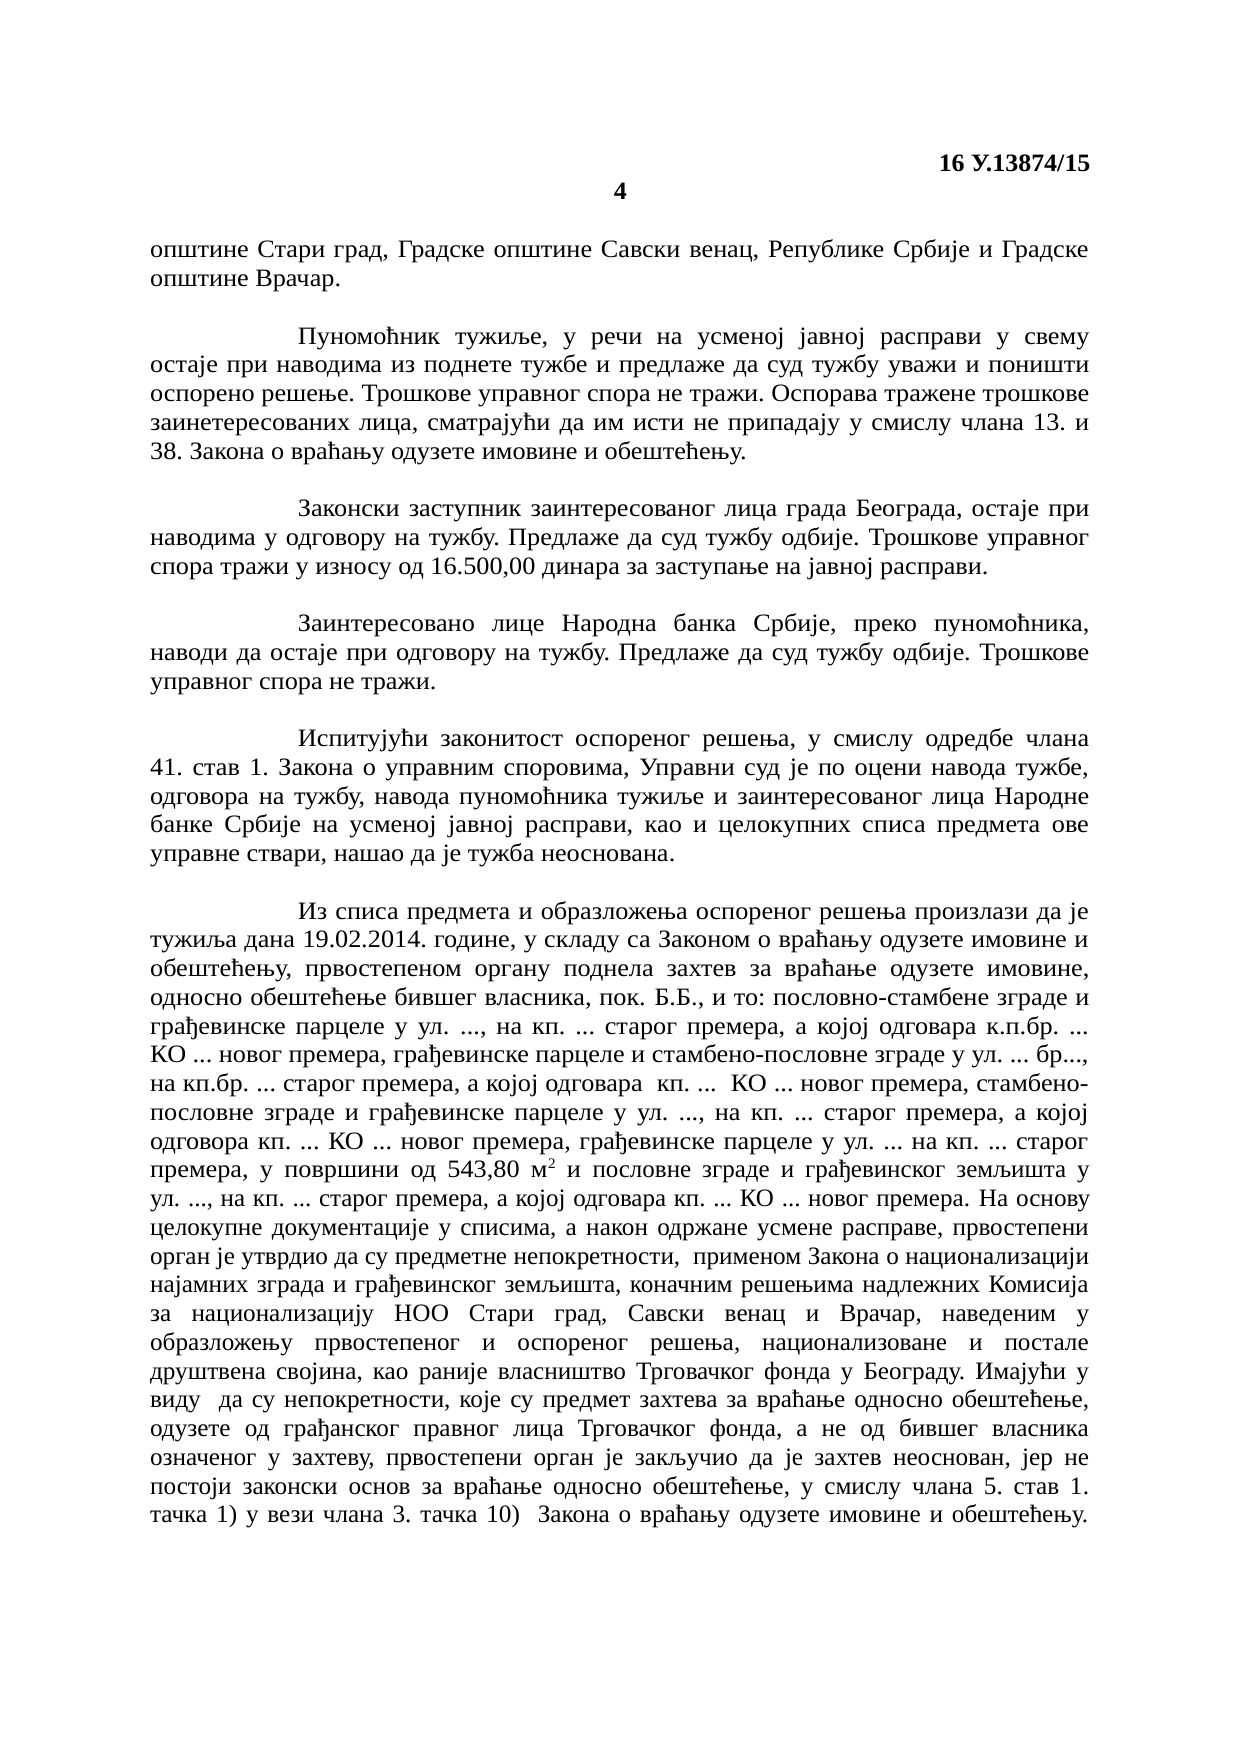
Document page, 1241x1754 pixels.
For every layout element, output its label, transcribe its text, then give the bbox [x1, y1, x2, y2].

text Заинтересовано лице Народна банка Србије, преко пуномоћника, наводи да остаје при одговору на тужбу. Предлаже да суд тужбу одбије. Трошкове управног спора не тражи. [150, 608, 1090, 694]
text Испитујући законитост оспореног решења, у смислу одредбе члана 41. став 1. Закона о управним споровима, Управни суд је по оцени навода тужбе, одговора на тужбу, навода пуномоћника тужиље и заинтересованог лица Народне банке Србије на усменој јавној расправи, као и целокупних списа предмета ове управне ствари, нашао да је тужба неоснована. [150, 723, 1090, 867]
text Из списа предмета и образложења оспореног решења произлази да је тужиља дана 19.02.2014. године, у складу са Законом о враћању одузете имовине и обештећењу, првостепеном органу поднела захтев за враћање одузете имовине, односно обештећење бившег власника, пок. Б.Б., и то: пословно-стамбене зграде и грађевинске парцеле у ул. ..., на кп. ... старог премера, а којој одговара к.п.бр. ... КО ... новог премера, грађевинске парцеле и стамбено-пословне зграде у ул. ... бр..., на кп.бр. ... старог премера, а којој одговара кп. ... КО ... новог премера, стамбено-пословне зграде и грађевинске парцеле у ул. ..., на кп. ... старог премера, а којој одговора кп. ... КО ... новог премера, грађевинске парцеле у ул. ... на кп. ... старог премера, у површини од 543,80 м2 и пословне зграде и грађевинског земљишта у ул. ..., на кп. ... старог премера, а којој одговара кп. ... КО ... новог премера. На основу целокупне документације у списима, а након одржане усмене расправе, првостепени орган је утврдио да су предметне непокретности, применом Закона о национализацији најамних зграда и грађевинског земљишта, коначним решењима надлежних Комисија за национализацију НОО Стари град, Савски венац и Врачар, наведеним у образложењу првостепеног и оспореног решења, национализоване и постале друштвена својина, као раније власништво Трговачког фонда у Београду. Имајући у виду да су непокретности, које су предмет захтева за враћање односно обештећење, одузете од грађанског правног лица Трговачког фонда, а не од бившег власника означеног у захтеву, првостепени орган је закључио да је захтев неоснован, јер не постоји законски основ за враћање односно обештећење, у смислу члана 5. став 1. тачка 1) у вези члана 3. тачка 10) Закона о враћању одузете имовине и обештећењу. [150, 896, 1090, 1528]
text Пуномоћник тужиље, у речи на усменој јавној расправи у свему остаје при наводима из поднете тужбе и предлаже да суд тужбу уважи и поништи оспорено решење. Трошкове управног спора не тражи. Оспорава тражене трошкове заинетересованих лица, сматрајући да им исти не припадају у смислу члана 13. и 38. Закона о враћању одузете имовине и обештећењу. [150, 321, 1090, 464]
text општине Стари град, Градске општине Савски венац, Републике Србије и Градске општине Врачар. [150, 234, 1090, 292]
text Законски заступник заинтересованог лица града Београда, остаје при наводима у одговору на тужбу. Предлаже да суд тужбу одбије. Трошкове управног спора тражи у износу од 16.500,00 динара за заступање на јавној расправи. [150, 493, 1090, 579]
